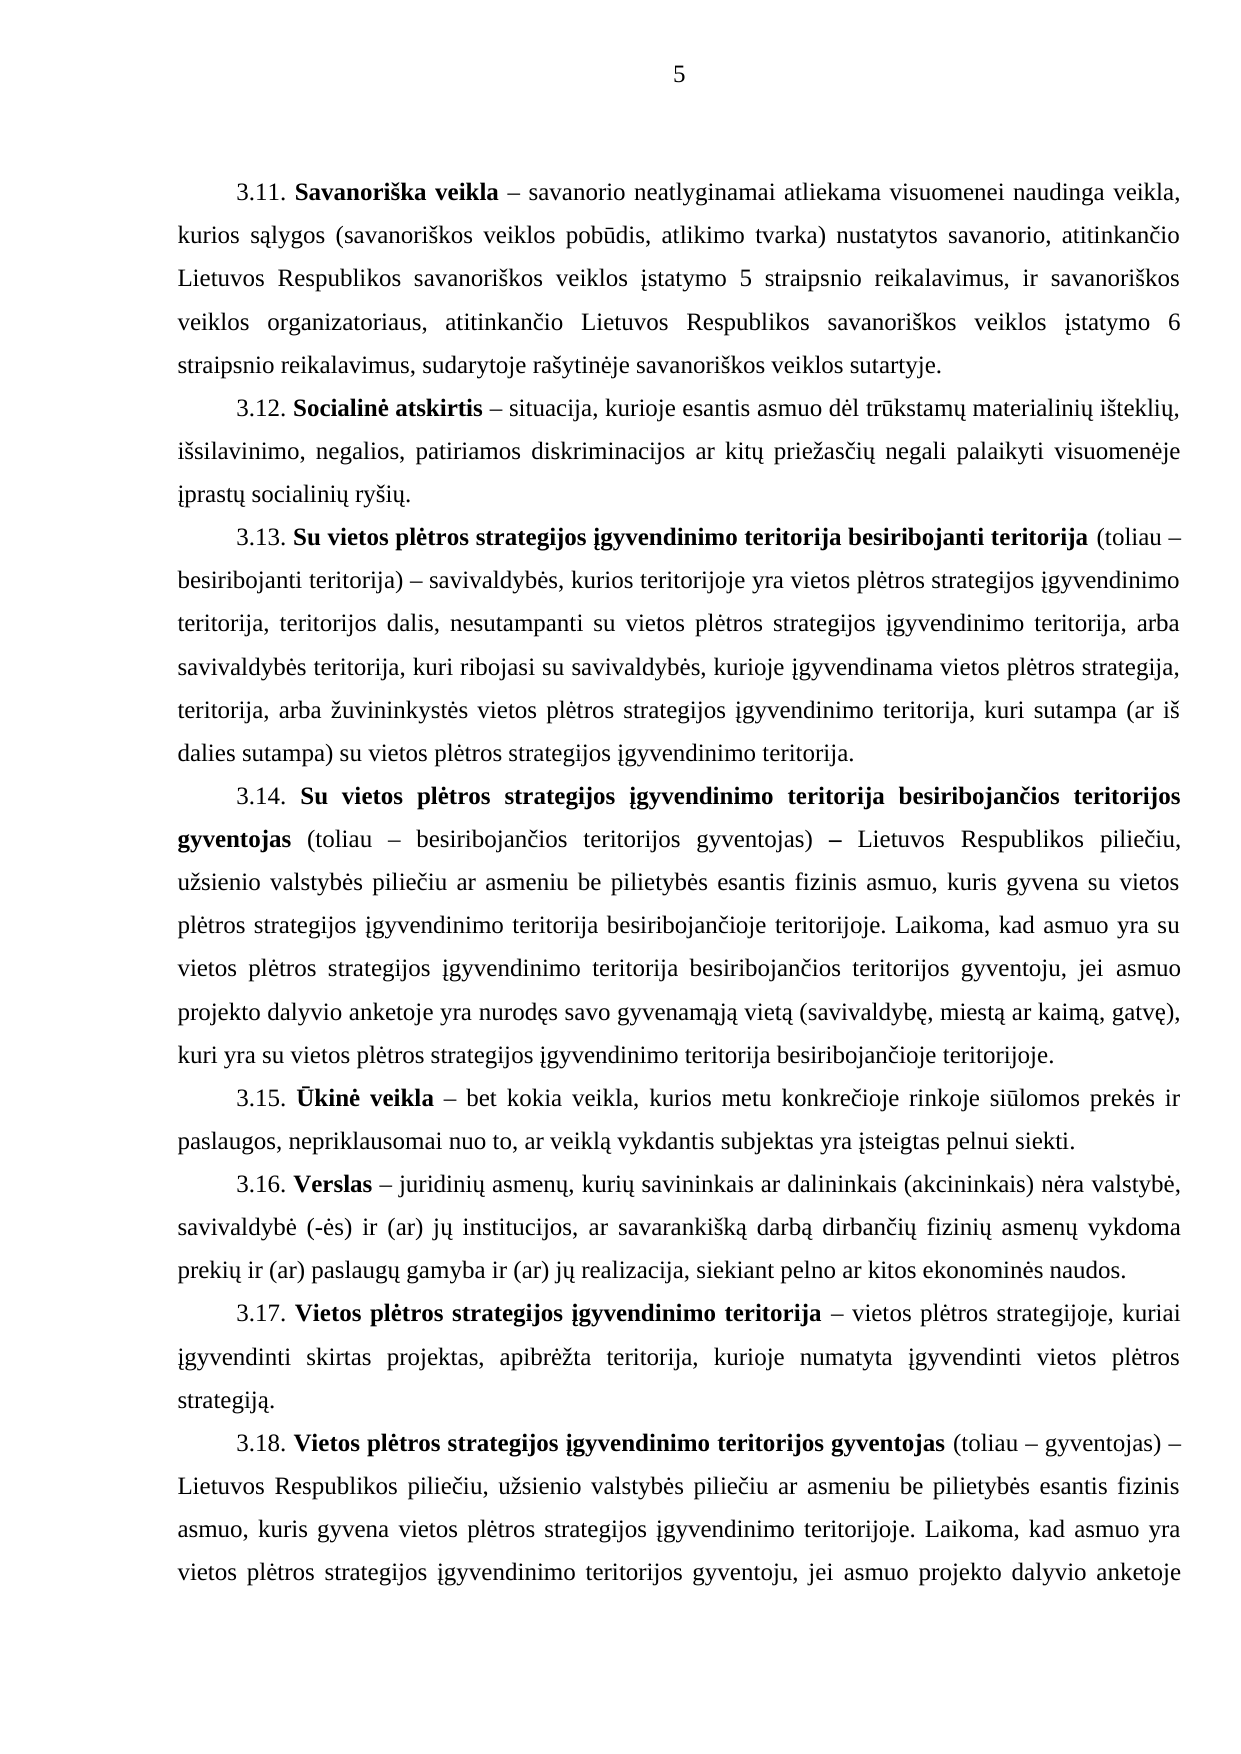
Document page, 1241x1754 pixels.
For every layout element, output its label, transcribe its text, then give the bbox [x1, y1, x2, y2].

text 3.17. Vietos plėtros strategijos įgyvendinimo teritorija – vietos plėtros strategijoje, kuriai įgyvendinti skirtas projektas, apibrėžta teritorija, kurioje numatyta įgyvendinti vietos plėtros strategiją. [177, 1298, 1181, 1413]
text 3.15. Ūkinė veikla – bet kokia veikla, kurios metu konkrečioje rinkoje siūlomos prekės ir paslaugos, nepriklausomai nuo to, ar veiklą vykdantis subjektas yra įsteigtas pelnui siekti. [177, 1083, 1181, 1155]
text 3.14. Su vietos plėtros strategijos įgyvendinimo teritorija besiribojančios teritorijos gyventojas (toliau – besiribojančios teritorijos gyventojas) – Lietuvos Respublikos piliečiu, užsienio valstybės piliečiu ar asmeniu be pilietybės esantis fizinis asmuo, kuris gyvena su vietos plėtros strategijos įgyvendinimo teritorija besiribojančioje teritorijoje. Laikoma, kad asmuo yra su vietos plėtros strategijos įgyvendinimo teritorija besiribojančios teritorijos gyventoju, jei asmuo projekto dalyvio anketoje yra nurodęs savo gyvenamąją vietą (savivaldybę, miestą ar kaimą, gatvę), kuri yra su vietos plėtros strategijos įgyvendinimo teritorija besiribojančioje teritorijoje. [177, 781, 1181, 1068]
text 3.11. Savanoriška veikla – savanorio neatlyginamai atliekama visuomenei naudinga veikla, kurios sąlygos (savanoriškos veiklos pobūdis, atlikimo tvarka) nustatytos savanorio, atitinkančio Lietuvos Respublikos savanoriškos veiklos įstatymo 5 straipsnio reikalavimus, ir savanoriškos veiklos organizatoriaus, atitinkančio Lietuvos Respublikos savanoriškos veiklos įstatymo 6 straipsnio reikalavimus, sudarytoje rašytinėje savanoriškos veiklos sutartyje. [177, 177, 1181, 378]
text 3.13. Su vietos plėtros strategijos įgyvendinimo teritorija besiribojanti teritorija (toliau – besiribojanti teritorija) – savivaldybės, kurios teritorijoje yra vietos plėtros strategijos įgyvendinimo teritorija, teritorijos dalis, nesutampanti su vietos plėtros strategijos įgyvendinimo teritorija, arba savivaldybės teritorija, kuri ribojasi su savivaldybės, kurioje įgyvendinama vietos plėtros strategija, teritorija, arba žuvininkystės vietos plėtros strategijos įgyvendinimo teritorija, kuri sutampa (ar iš dalies sutampa) su vietos plėtros strategijos įgyvendinimo teritorija. [177, 522, 1181, 767]
text 3.18. Vietos plėtros strategijos įgyvendinimo teritorijos gyventojas (toliau – gyventojas) – Lietuvos Respublikos piliečiu, užsienio valstybės piliečiu ar asmeniu be pilietybės esantis fizinis asmuo, kuris gyvena vietos plėtros strategijos įgyvendinimo teritorijoje. Laikoma, kad asmuo yra vietos plėtros strategijos įgyvendinimo teritorijos gyventoju, jei asmuo projekto dalyvio anketoje [177, 1428, 1181, 1586]
text 3.16. Verslas – juridinių asmenų, kurių savininkais ar dalininkais (akcininkais) nėra valstybė, savivaldybė (-ės) ir (ar) jų institucijos, ar savarankišką darbą dirbančių fizinių asmenų vykdoma prekių ir (ar) paslaugų gamyba ir (ar) jų realizacija, siekiant pelno ar kitos ekonominės naudos. [177, 1169, 1181, 1284]
text 3.12. Socialinė atskirtis – situacija, kurioje esantis asmuo dėl trūkstamų materialinių išteklių, išsilavinimo, negalios, patiriamos diskriminacijos ar kitų priežasčių negali palaikyti visuomenėje įprastų socialinių ryšių. [177, 393, 1181, 508]
